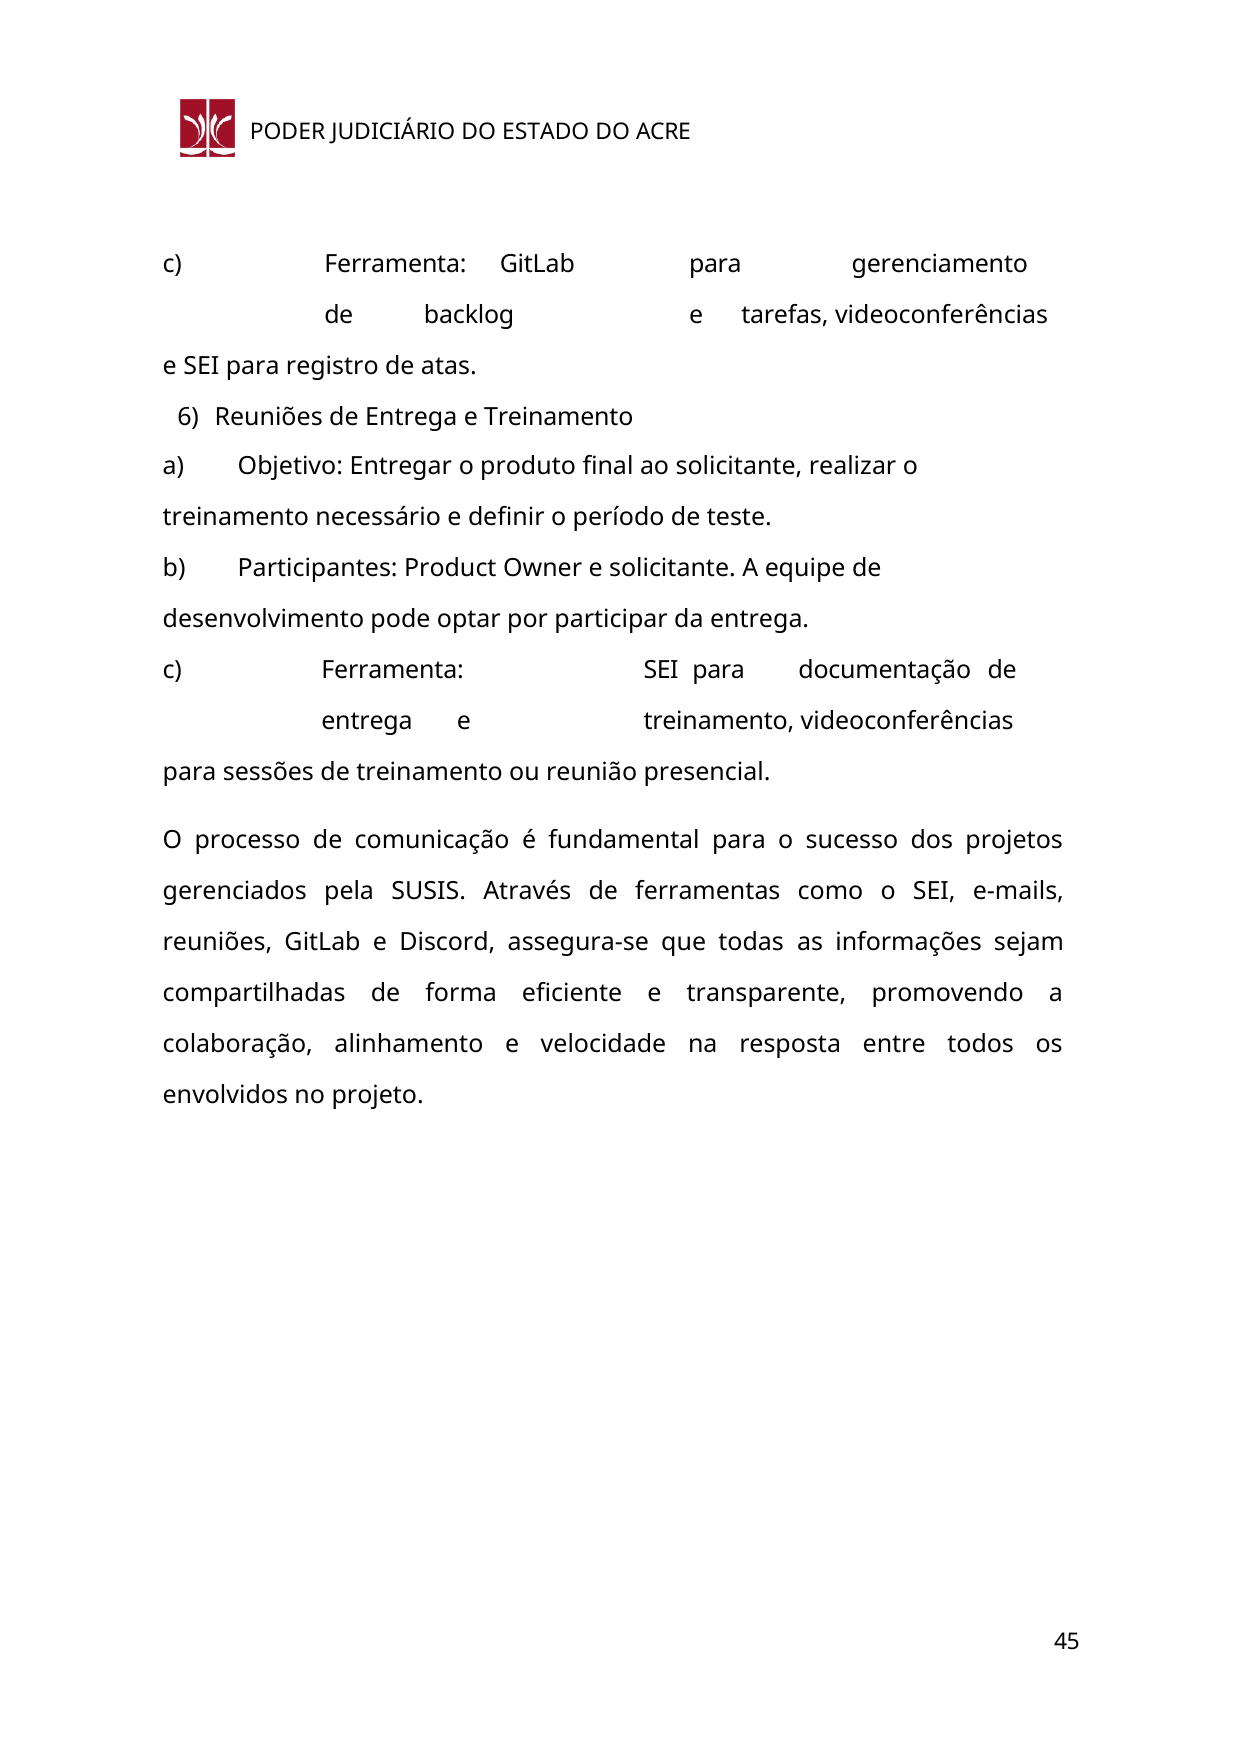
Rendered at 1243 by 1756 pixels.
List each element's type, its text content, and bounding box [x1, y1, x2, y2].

list Reuniões de Entrega e Treinamento [177, 399, 1095, 433]
list Participantes: Product Owner e solicitante. A equipe de desenvolvimento pode optar por participar da entrega. [162, 550, 1059, 635]
list Objetivo: Entregar o produto final ao solicitante, realizar o treinamento necessário e definir o período de teste. [162, 448, 1028, 533]
list Ferramenta: SEI para documentação de entrega e treinamento, videoconferências para sessões de treinamento ou reunião presencial. [162, 652, 1063, 788]
text O processo de comunicação é fundamental para o sucesso dos projetos gerenciados pela SUSIS. Através de ferramentas como o SEI, e-mails, reuniões, GitLab e Discord, assegura-se que todas as informações sejam compartilhadas de forma eficiente e transparente, promovendo a colaboração, alinhamento e velocidade na resposta entre todos os envolvidos no projeto. [162, 822, 1064, 1111]
list Ferramenta: GitLab para gerenciamento de backlog e tarefas, videoconferências e SEI para registro de atas. [162, 246, 1064, 382]
